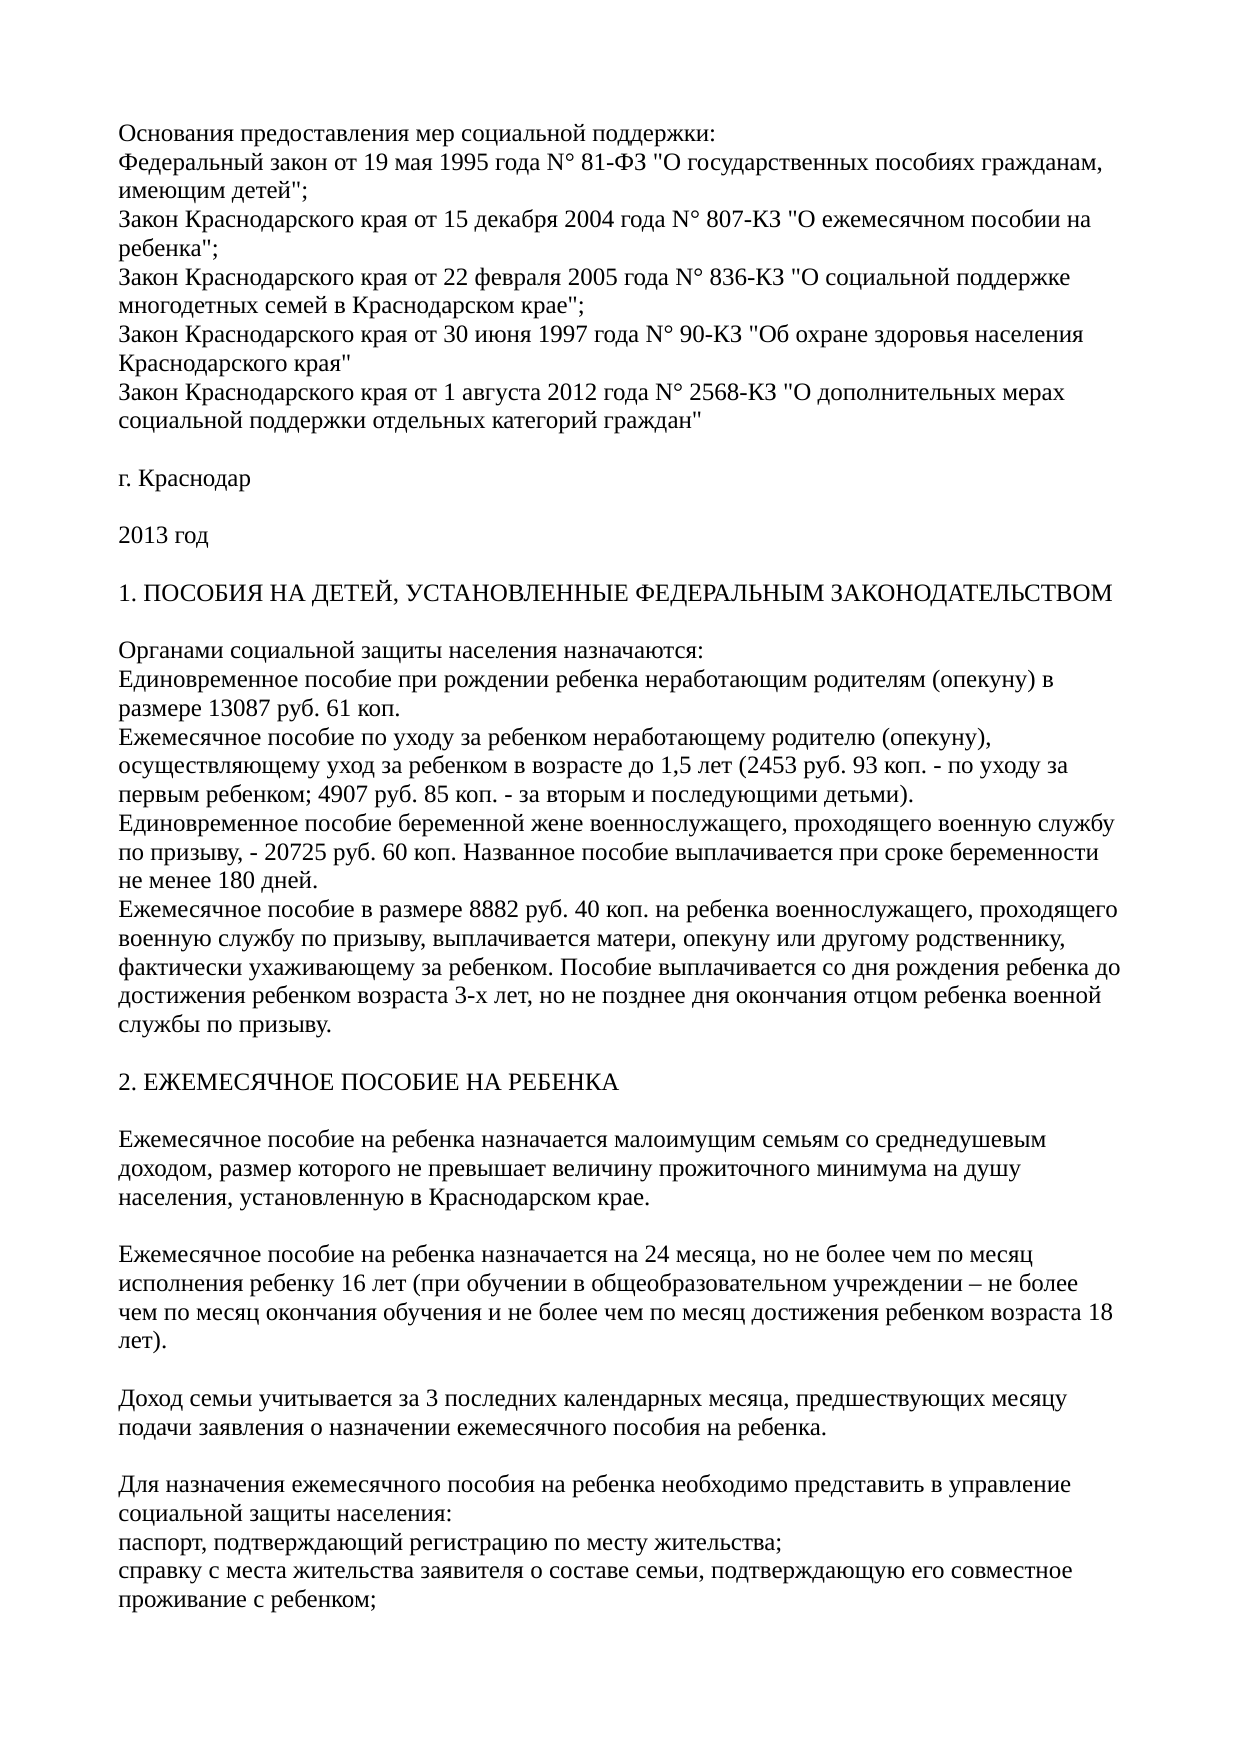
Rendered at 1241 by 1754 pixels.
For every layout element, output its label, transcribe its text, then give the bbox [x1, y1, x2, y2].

text Ежемесячное пособие на ребенка назначается малоимущим семьям со среднедушевым доходом, размер которого не превышает величину прожиточного минимума на душу населения, установленную в Краснодарском крае. [118, 1124, 1122, 1211]
text г. Краснодар [118, 463, 1122, 492]
text Доход семьи учитывается за 3 последних календарных месяца, предшествующих месяцу подачи заявления о назначении ежемесячного пособия на ребенка. [118, 1383, 1122, 1441]
text Единовременное пособие беременной жене военнослужащего, проходящего военную службу по призыву, - 20725 руб. 60 коп. Названное пособие выплачивается при сроке беременности не менее 180 дней. [118, 808, 1122, 894]
text Закон Краснодарского края от 30 июня 1997 года N° 90-КЗ "Об охране здоровья населения Краснодарского края" [118, 319, 1122, 377]
text 1. ПОСОБИЯ НА ДЕТЕЙ, УСТАНОВЛЕННЫЕ ФЕДЕРАЛЬНЫМ ЗАКОНОДАТЕЛЬСТВОМ [118, 578, 1122, 607]
text Ежемесячное пособие по уходу за ребенком неработающему родителю (опекуну), осуществляющему уход за ребенком в возрасте до 1,5 лет (2453 руб. 93 коп. - по уходу за первым ребенком; 4907 руб. 85 коп. - за вторым и последующими детьми). [118, 722, 1122, 808]
text Для назначения ежемесячного пособия на ребенка необходимо представить в управление социальной защиты населения: [118, 1469, 1122, 1527]
text справку с места жительства заявителя о составе семьи, подтверждающую его совместное проживание с ребенком; [118, 1556, 1122, 1613]
text Органами социальной защиты населения назначаются: [118, 636, 1122, 664]
text Единовременное пособие при рождении ребенка неработающим родителям (опекуну) в размере 13087 руб. 61 коп. [118, 664, 1122, 722]
text Ежемесячное пособие на ребенка назначается на 24 месяца, но не более чем по месяц исполнения ребенку 16 лет (при обучении в общеобразовательном учреждении – не более чем по месяц окончания обучения и не более чем по месяц достижения ребенком возраста 18 лет). [118, 1239, 1122, 1354]
text Закон Краснодарского края от 22 февраля 2005 года N° 836-КЗ "О социальной поддержке многодетных семей в Краснодарском крае"; [118, 262, 1122, 319]
text Закон Краснодарского края от 1 августа 2012 года N° 2568-КЗ "О дополнительных мерах социальной поддержки отдельных категорий граждан" [118, 377, 1122, 434]
text 2. ЕЖЕМЕСЯЧНОЕ ПОСОБИЕ НА РЕБЕНКА [118, 1067, 1122, 1096]
text паспорт, подтверждающий регистрацию по месту жительства; [118, 1527, 1122, 1556]
text Закон Краснодарского края от 15 декабря 2004 года N° 807-КЗ "О ежемесячном пособии на ребенка"; [118, 204, 1122, 262]
text Ежемесячное пособие в размере 8882 руб. 40 коп. на ребенка военнослужащего, проходящего военную службу по призыву, выплачивается матери, опекуну или другому родственнику, фактически ухаживающему за ребенком. Пособие выплачивается со дня рождения ребенка до достижения ребенком возраста 3-х лет, но не позднее дня окончания отцом ребенка военной службы по призыву. [118, 894, 1122, 1038]
text 2013 год [118, 521, 1122, 549]
text Основания предоставления мер социальной поддержки: [118, 118, 1122, 147]
text Федеральный закон от 19 мая 1995 года N° 81-ФЗ "О государственных пособиях гражданам, имеющим детей"; [118, 147, 1122, 204]
